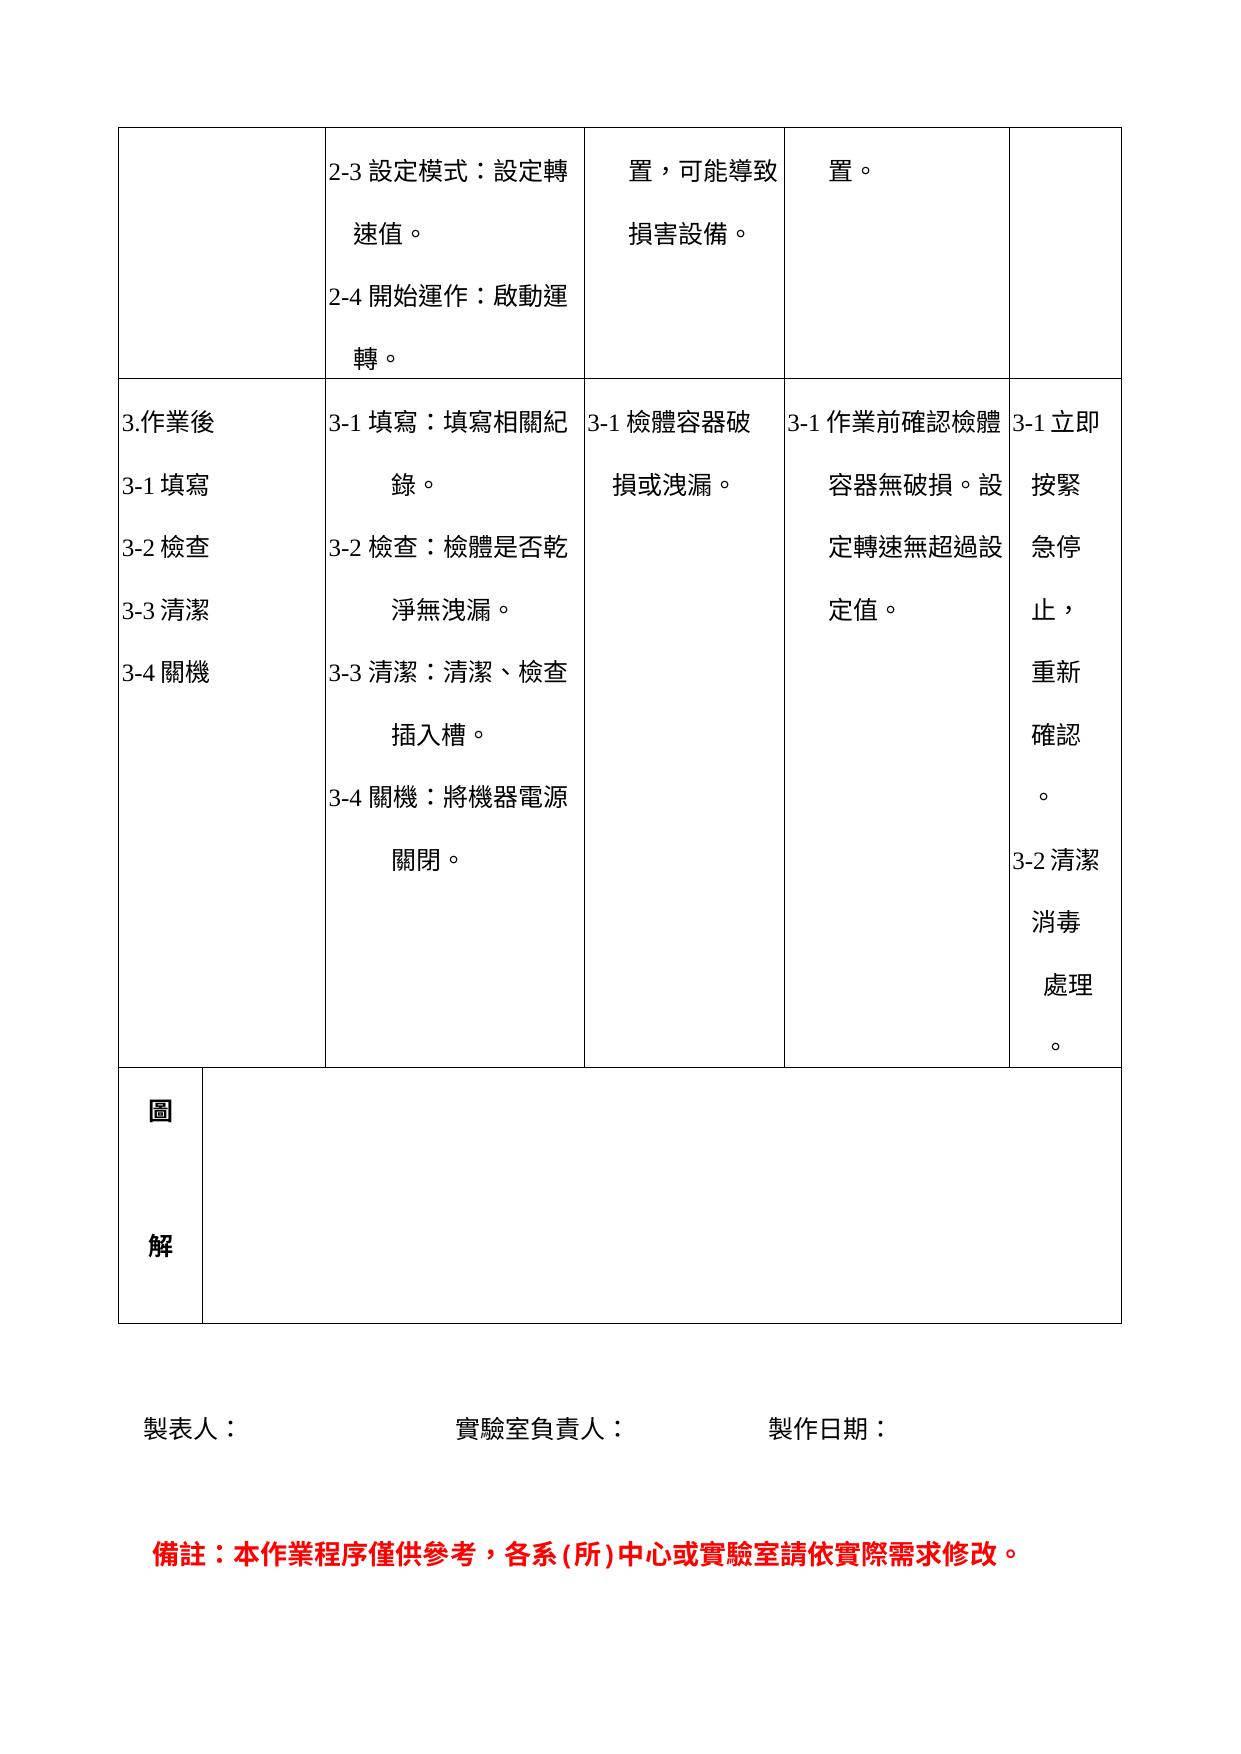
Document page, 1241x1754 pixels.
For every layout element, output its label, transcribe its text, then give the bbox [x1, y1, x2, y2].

table_cell [203, 1068, 1121, 1322]
table_cell 圖 解 [119, 1068, 202, 1322]
table_cell [119, 128, 325, 378]
table_cell 2-3 設定模式：設定轉 速值。 2-4 開始運作：啟動運 轉。 [326, 128, 584, 378]
text 備註：本作業程序僅供參考，各系(所)中心或實驗室請依實際需求修改。 [118, 1511, 1122, 1573]
table_cell 3-1 作業前確認檢體容器無破損。設定轉速無超過設定值。 [785, 379, 1009, 1067]
table_cell 3-1 填寫：填寫相關紀 錄。 3-2 檢查：檢體是否乾 淨無洩漏。 3-3 清潔：清潔、檢查 插入槽。 3-4 關機：將機器電源 關閉。 [326, 379, 584, 1067]
text 製表人： 實驗室負責人： 製作日期： [118, 1386, 1122, 1448]
table_cell 置，可能導致損害設備。 [585, 128, 784, 378]
table_cell 置。 [785, 128, 1009, 378]
table_cell [1010, 128, 1121, 378]
table_cell 3-1立即 按緊 急停 止， 重新 確認 。 3-2清潔 消毒 處理 。 [1010, 379, 1121, 1067]
table_cell 3-1 檢體容器破 損或洩漏。 [585, 379, 784, 1067]
table_cell 3.作業後 3-1填寫 3-2檢查 3-3清潔 3-4關機 [119, 379, 325, 1067]
